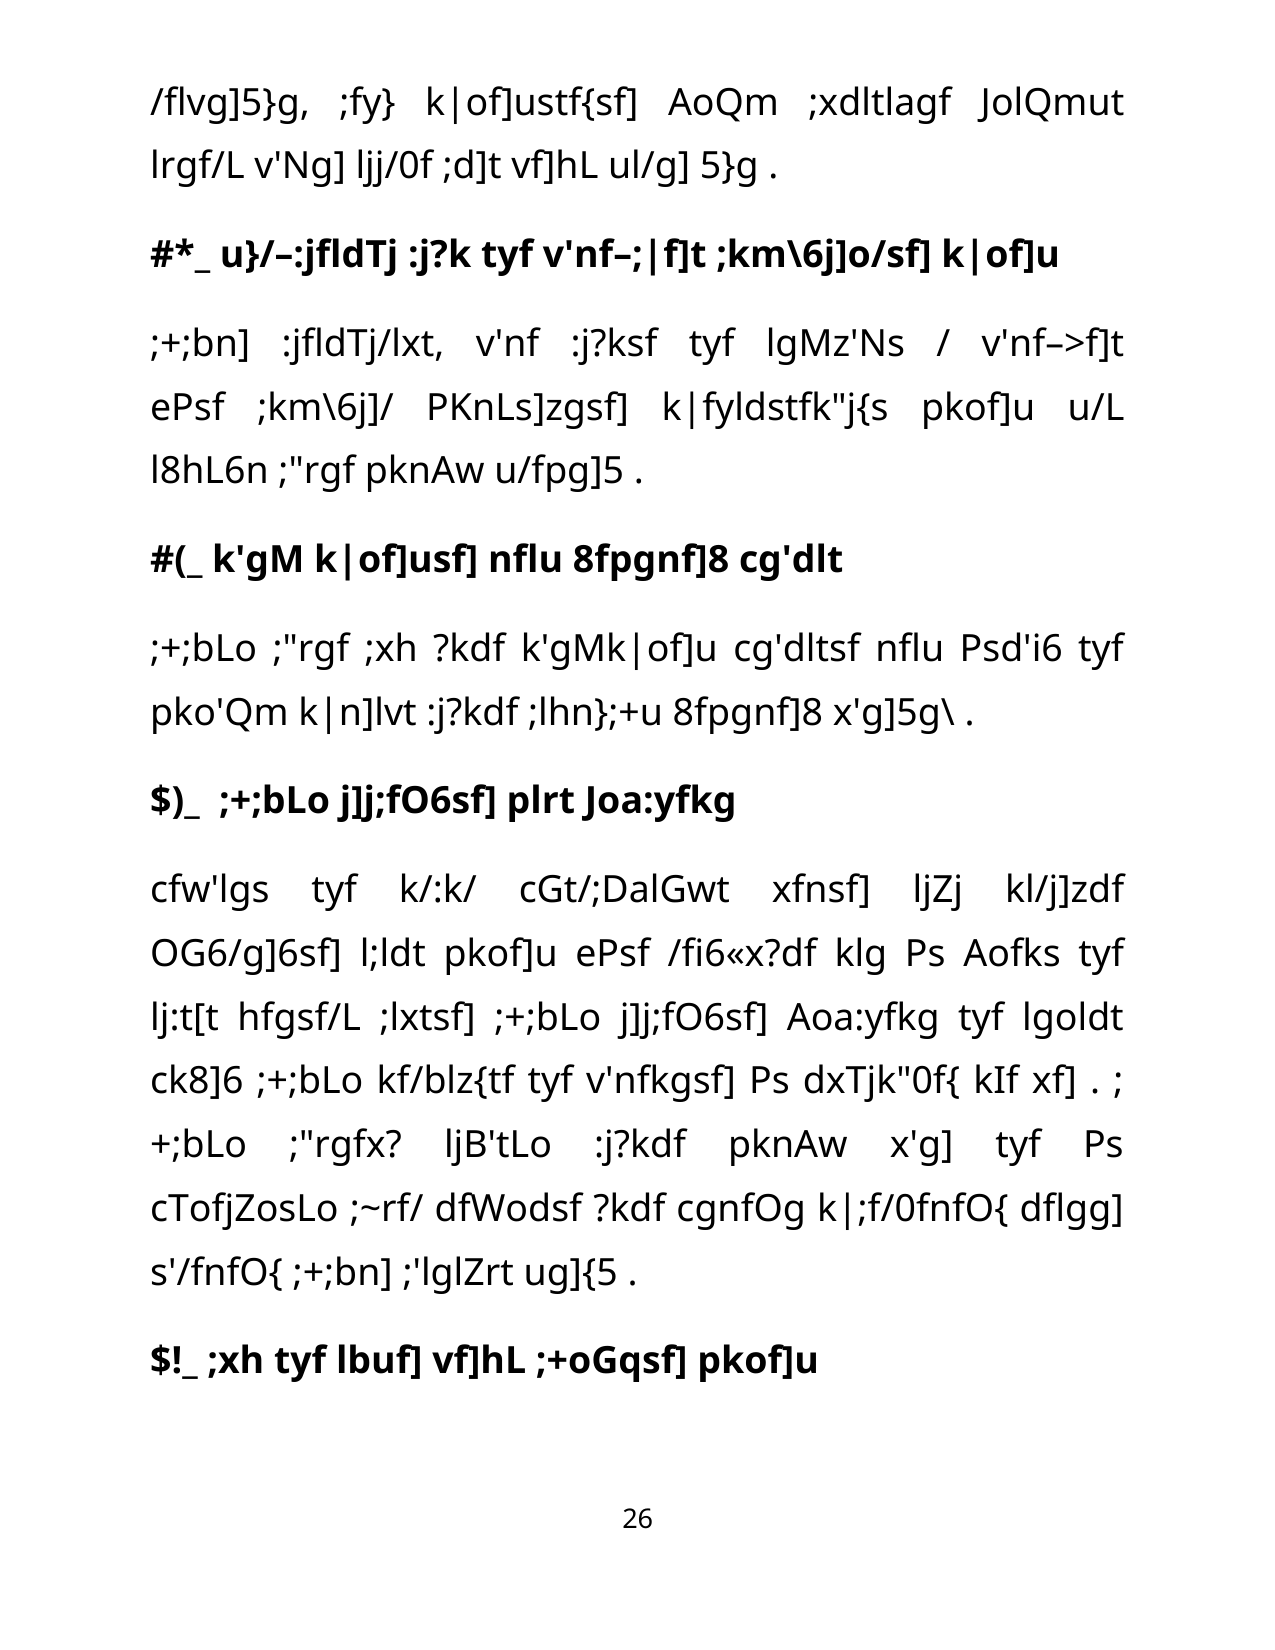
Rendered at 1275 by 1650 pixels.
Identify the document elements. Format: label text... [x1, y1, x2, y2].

text cfw'lgs tyf k/:k/ cGt/;DalGwt xfnsf] ljZj kl/j]zdf OG6/g]6sf] l;ldt pkof]u ePsf /fi6«x?df klg Ps Aofks tyf lj:t[t hfgsf/L ;lxtsf] ;+;bLo j]j;fO6sf] Aoa:yfkg tyf lgoldt ck8]6 ;+;bLo kf/blz{tf tyf v'nfkgsf] Ps dxTjk"0f{ kIf xf] . ;+;bLo ;"rgfx? ljB'tLo :j?kdf pknAw x'g] tyf Ps cTofjZosLo ;~rf/ dfWodsf ?kdf cgnfOg k|;f/0fnfO{ dflgg] s'/fnfO{ ;+;bn] ;'lglZrt ug]{5 . [150, 862, 1125, 1296]
text /flvg]5}g, ;fy} k|of]ustf{sf] AoQm ;xdltlagf JolQmut lrgf/L v'Ng] ljj/0f ;d]t vf]hL ul/g] 5}g . [150, 75, 1125, 190]
text $!_ ;xh tyf lbuf] vf]hL ;+oGqsf] pkof]u [150, 1334, 1125, 1385]
text ;+;bLo ;"rgf ;xh ?kdf k'gMk|of]u cg'dltsf nflu Psd'i6 tyf pko'Qm k|n]lvt :j?kdf ;lhn};+u 8fpgnf]8 x'g]5g\ . [150, 621, 1125, 736]
text #*_ u}/–:jfldTj :j?k tyf v'nf–;|f]t ;km\6j]o/sf] k|of]u [150, 227, 1125, 278]
text #(_ k'gM k|of]usf] nflu 8fpgnf]8 cg'dlt [150, 532, 1125, 583]
text ;+;bn] :jfldTj/lxt, v'nf :j?ksf tyf lgMz'Ns / v'nf–>f]t ePsf ;km\6j]/ PKnLs]zgsf] k|fyldstfk"j{s pkof]u u/L l8hL6n ;"rgf pknAw u/fpg]5 . [150, 316, 1125, 495]
text $)_ ;+;bLo j]j;fO6sf] plrt Joa:yfkg [150, 774, 1125, 825]
